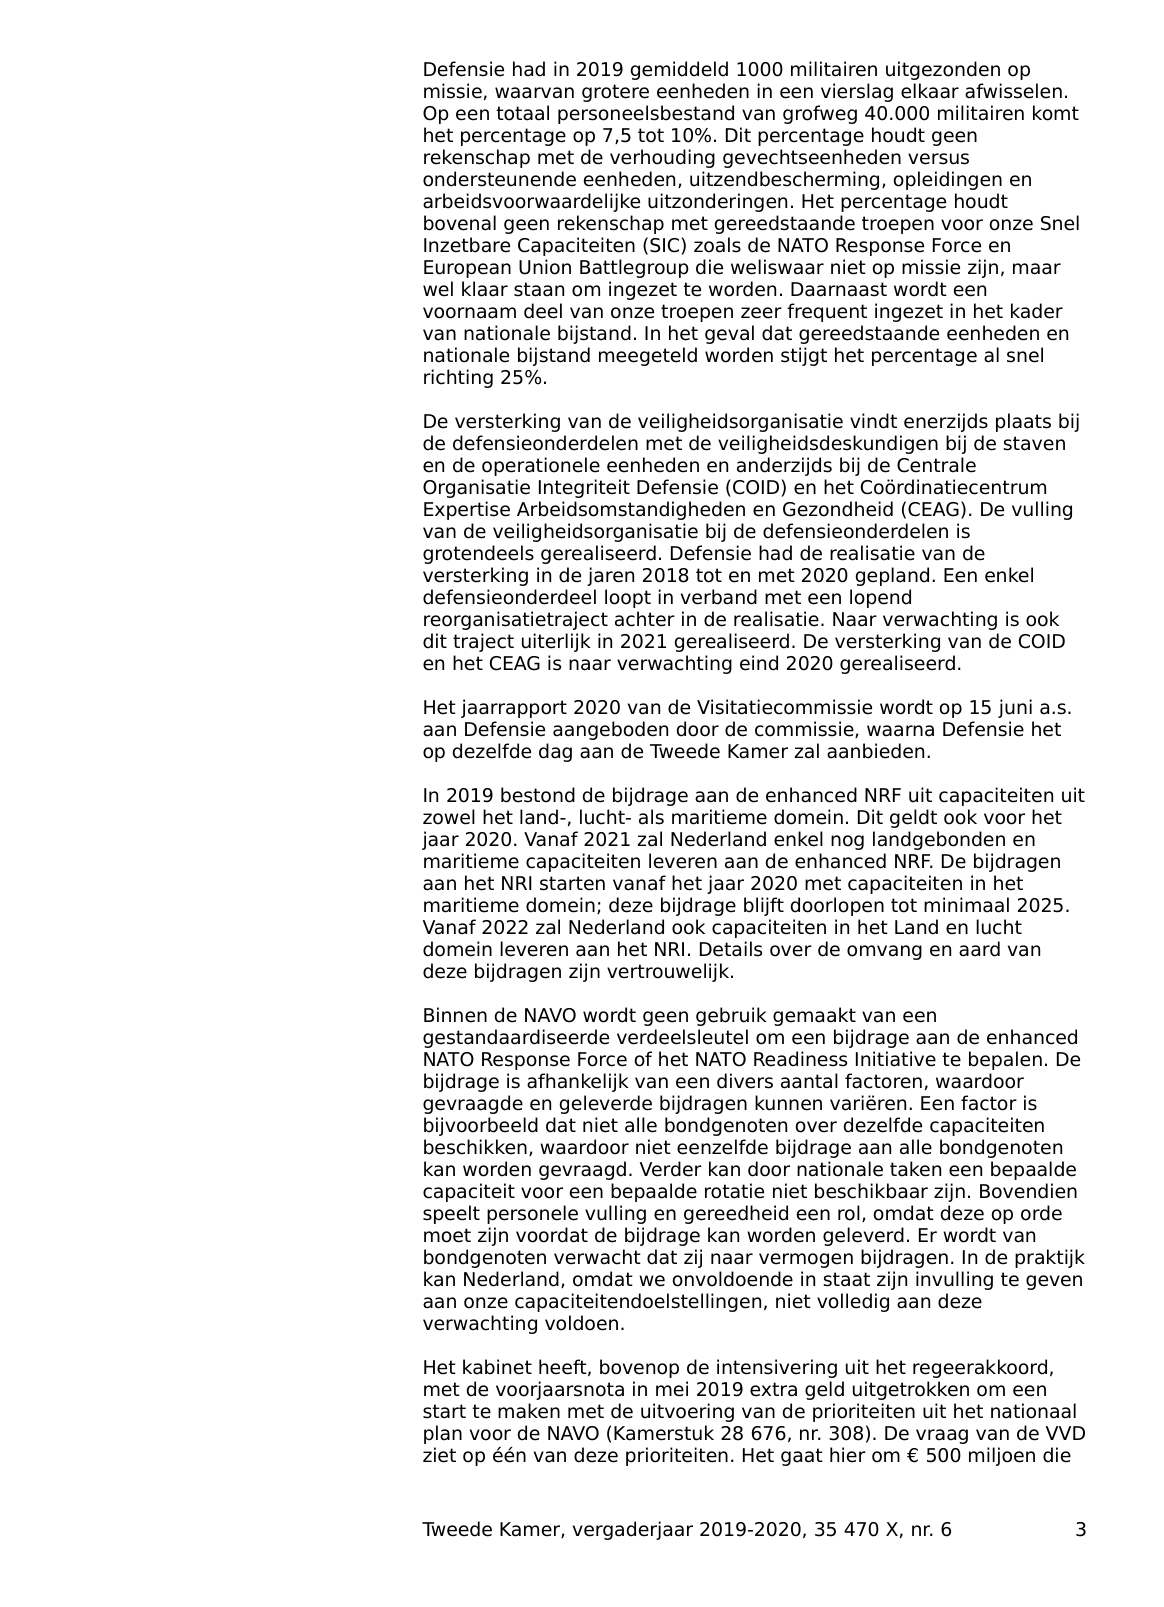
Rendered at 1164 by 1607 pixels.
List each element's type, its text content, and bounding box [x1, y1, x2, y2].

text Het kabinet heeft, bovenop de intensivering uit het regeerakkoord, met de voorjaarsnota in mei 2019 extra geld uitgetrokken om een start te maken met de uitvoering van de prioriteiten uit het nationaal plan voor de NAVO (Kamerstuk 28 676, nr. 308). De vraag van de VVD ziet op één van deze prioriteiten. Het gaat hier om € 500 miljoen die [422, 1357, 1087, 1467]
text De versterking van de veiligheidsorganisatie vindt enerzijds plaats bij de defensieonderdelen met de veiligheidsdeskundigen bij de staven en de operationele eenheden en anderzijds bij de Centrale Organisatie Integriteit Defensie (COID) en het Coördinatiecentrum Expertise Arbeidsomstandigheden en Gezondheid (CEAG). De vulling van de veiligheidsorganisatie bij de defensieonderdelen is grotendeels gerealiseerd. Defensie had de realisatie van de versterking in de jaren 2018 tot en met 2020 gepland. Een enkel defensieonderdeel loopt in verband met een lopend reorganisatietraject achter in de realisatie. Naar verwachting is ook dit traject uiterlijk in 2021 gerealiseerd. De versterking van de COID en het CEAG is naar verwachting eind 2020 gerealiseerd. [422, 411, 1087, 675]
text In 2019 bestond de bijdrage aan de enhanced NRF uit capaciteiten uit zowel het land-, lucht- als maritieme domein. Dit geldt ook voor het jaar 2020. Vanaf 2021 zal Nederland enkel nog landgebonden en maritieme capaciteiten leveren aan de enhanced NRF. De bijdragen aan het NRI starten vanaf het jaar 2020 met capaciteiten in het maritieme domein; deze bijdrage blijft doorlopen tot minimaal 2025. Vanaf 2022 zal Nederland ook capaciteiten in het Land en lucht domein leveren aan het NRI. Details over de omvang en aard van deze bijdragen zijn vertrouwelijk. [422, 785, 1087, 983]
text Binnen de NAVO wordt geen gebruik gemaakt van een gestandaardiseerde verdeelsleutel om een bijdrage aan de enhanced NATO Response Force of het NATO Readiness Initiative te bepalen. De bijdrage is afhankelijk van een divers aantal factoren, waardoor gevraagde en geleverde bijdragen kunnen variëren. Een factor is bijvoorbeeld dat niet alle bondgenoten over dezelfde capaciteiten beschikken, waardoor niet eenzelfde bijdrage aan alle bondgenoten kan worden gevraagd. Verder kan door nationale taken een bepaalde capaciteit voor een bepaalde rotatie niet beschikbaar zijn. Bovendien speelt personele vulling en gereedheid een rol, omdat deze op orde moet zijn voordat de bijdrage kan worden geleverd. Er wordt van bondgenoten verwacht dat zij naar vermogen bijdragen. In de praktijk kan Nederland, omdat we onvoldoende in staat zijn invulling te geven aan onze capaciteitendoelstellingen, niet volledig aan deze verwachting voldoen. [422, 1005, 1087, 1335]
text Defensie had in 2019 gemiddeld 1000 militairen uitgezonden op missie, waarvan grotere eenheden in een vierslag elkaar afwisselen. Op een totaal personeelsbestand van grofweg 40.000 militairen komt het percentage op 7,5 tot 10%. Dit percentage houdt geen rekenschap met de verhouding gevechtseenheden versus ondersteunende eenheden, uitzendbescherming, opleidingen en arbeidsvoorwaardelijke uitzonderingen. Het percentage houdt bovenal geen rekenschap met gereedstaande troepen voor onze Snel Inzetbare Capaciteiten (SIC) zoals de NATO Response Force en European Union Battlegroup die weliswaar niet op missie zijn, maar wel klaar staan om ingezet te worden. Daarnaast wordt een voornaam deel van onze troepen zeer frequent ingezet in het kader van nationale bijstand. In het geval dat gereedstaande eenheden en nationale bijstand meegeteld worden stijgt het percentage al snel richting 25%. [422, 59, 1087, 389]
text Het jaarrapport 2020 van de Visitatiecommissie wordt op 15 juni a.s. aan Defensie aangeboden door de commissie, waarna Defensie het op dezelfde dag aan de Tweede Kamer zal aanbieden. [422, 697, 1087, 763]
